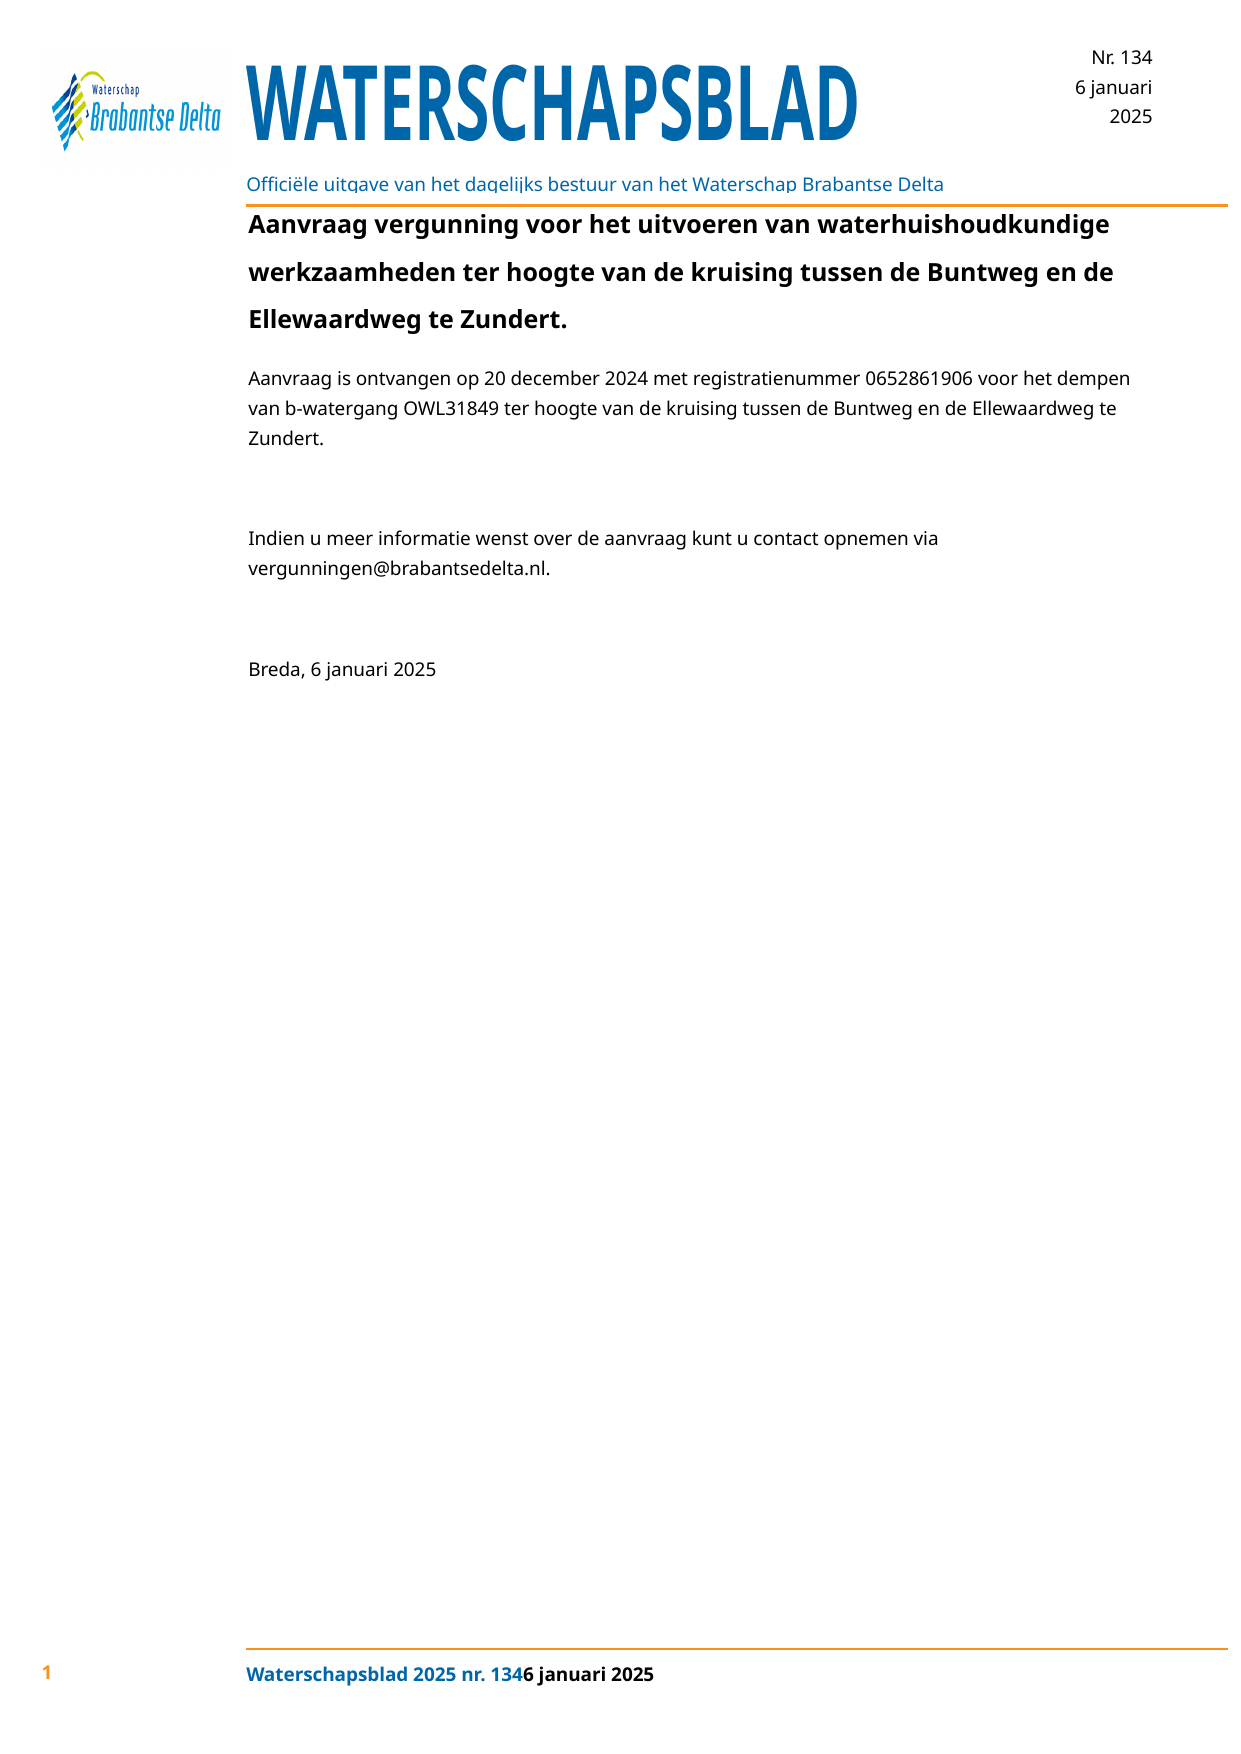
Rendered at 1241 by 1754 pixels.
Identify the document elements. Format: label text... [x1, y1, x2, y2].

picture [41, 47, 231, 172]
text Indien u meer informatie wenst over de aanvraag kunt u contact opnemen via vergunningen@brabantsedelta.nl. [248, 526, 1152, 581]
text Aanvraag is ontvangen op 20 december 2024 met registratienummer 0652861906 voor het dempen van b-watergang OWL31849 ter hoogte van de kruising tussen de Buntweg en de Ellewaardweg te Zundert. [248, 366, 1152, 450]
text Breda, 6 januari 2025 [248, 656, 1152, 682]
text Aanvraag vergunning voor het uitvoeren van waterhuishoudkundige werkzaamheden ter hoogte van de kruising tussen de Buntweg en de Ellewaardweg te Zundert. [248, 207, 1152, 336]
